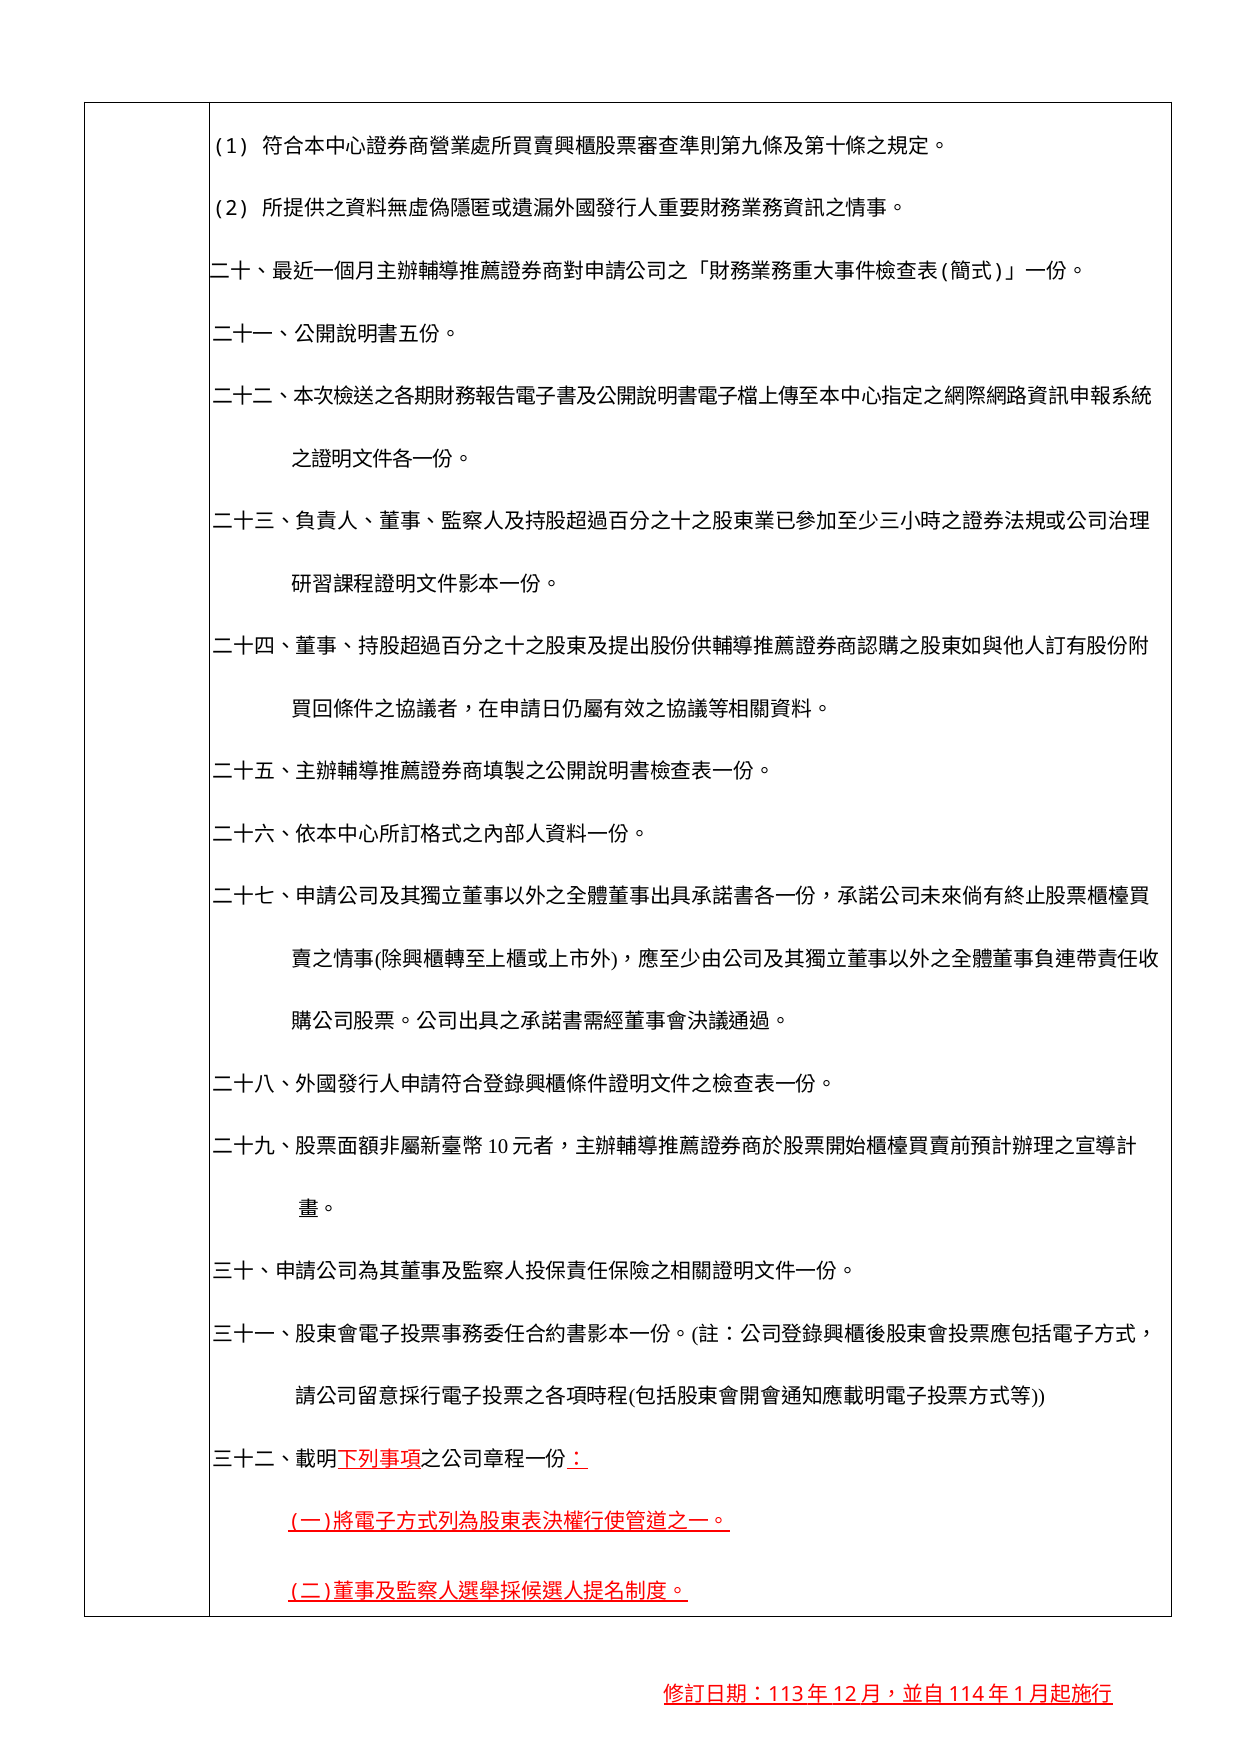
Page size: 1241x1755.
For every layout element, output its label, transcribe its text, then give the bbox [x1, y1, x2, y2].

table_cell 申請公司經我國外交部駐外單位認證之依註冊地國法律組織登記且有效存在之股份有限責任公司之證明文件影本一份。 二、申請公司針對下列事項出具之聲明書一份： 未違反「臺灣地區與大陸地區人民關係條例」相關規範： 1.申請公司並非依大陸地區法令組織登記者。 2.申請公司及其具有中華民國國籍之董事、監察人、經理人及持有公司股份超過股份總額百分之十之股東，暨申請公司所控制之營運主體係依中華民國公司法令組織設立，從事大陸地區投資者，係符合「臺灣地區與大陸地區人民關係條例」及「在大陸地區從事投資或技術合作許可辦法」等規定。 3.申請公司股東屬大陸地區人民來臺投資許可辦法定義之投資人者，其直接或間接持有該公司股份未逾30%，且未具有控制能力。 4.其他。 發行之記名股票未在海外證券市場掛牌交易，且以普通股為限。 在不違反註冊地國法令情況下，登錄興櫃後應於中華民國境內召開股東會。 若註冊地國法令規定不得於境外召開股東會者，公司已訂有得採委託投票或通訊投票之相關制度，其內容應包括具體做法、註冊地國法令對投票之限制及對中華民國股東之股東權益保護等重要事項。 本股票櫃檯買賣申請書及其附件所載事項無虛偽、隱匿之情事。 公司與出具法律意見書之律師彼此間無下列情事： 1.依證券發行人財務報告編製準則第十八條規定之關係人。 2.其他法令規定或事實證明任何一方直接或間接控制他方之人事、財務或業務經營者。 已依我國證券交易法第十四條之四規定擇一設置審計委員會或監察人。 三、申請公司針對下列事項出具之承諾書一份： 有關本中心證券商營業處所買賣興櫃股票審查準則第七條第一項第七款。 於興櫃掛牌後，若依本中心「外國發行人註冊地國股東權益保護事項檢查表」所訂之股東權益保護重要事項有修正時，應於不牴觸註冊地國法令之情形下，於最近一次股東會提案修訂公司章程。 於興櫃掛牌後，修正公司章程所訂「股東權益保護之重要事項」時，須提董事會決議十日前先向本中心申報其公司章程修正草案及律師評估意見。 於登錄興櫃後次一年度申報股東會年報時，於本中心指定之網際網路資訊申報系統申報前一年度會計師內部控制制度專案審查報告。(申請登錄興櫃併送簡易公開發行者適用) 四、我國律師針對下列事項出具之意見書一份： 申請公司未違反「臺灣地區與大陸地區人民關係條例」相關規範： 1.申請公司並非依大陸地區法令組織登記者。 2.申請公司及其具有中華民國國籍之董事、監察人、經理人及持有公司股份超過股份總額百分之十之股東，暨申請公司所控制之營運主體係依中華民國公司法令組織設立，從事大陸地區投資者，係符合「臺灣地區與大陸地區人民關係條例」及「在大陸地區從事投資或技術合作許可辦法」等規定。 3.申請公司股東屬大陸地區人民來臺投資許可辦法定義之投資人者，其直接或間接持有該公司股份未逾30%，且未具有控制能力。 4.其他。 申請公司發行之記名股票未在證券市場掛牌交易，且以普通股為限。 申請公司截至申請時已發行之普通股是否已依註冊地國法令合法發行及流通，並全數申請櫃檯買賣。 註冊地國法令是否未限制申請公司於境外召開股東會。 若註冊地國法令規定不得於境外召開股東會者，申請公司是否已訂有委託投票或通訊投票之相關制度，且其內容是否包括具體做法、註冊地國法令對投票之限制及對中華民國股東之股東權益保護等重要事項。 申請公司是否已於公司章程或組織文件中訂定保障股東權益行使之具體內容(若未依本中心所提供之檢查表訂定，應說明原因、註冊地國規定及對我國股東權益之影響等事項)。 註冊地國及主要營運地國法令是否承認我國法院民事確定判決之效力。 申請公司之資本依其註冊地國法令得分為股份，且其股份得於中華民國境內交易。 申請公司之訴訟及非訴訟代理人在我國證券交易法上之法律定位，是否已依證券交易法第一六十五條之三規定，明訂於公司章程及申請公司與其訴訟及非訴訟代理人簽訂之授權文件中。 申請公司是否已依我國證券交易法第十四條之四規定擇一設置審計委員會或監察人。 五、出具法律意見書之我國律師對下列事項之聲明書一份： 最近一年內未受法務部律師懲戒委員會懲戒。 與申請公司、簽證會計師及推薦證券商不具有下列關係： 1.依證券發行人財務報告編製準則第十八條規定之關係人。 2.其他法令規定或事實證明任何一方直接或間接控制他方之人事、財務或業務經營者。 六、主辦輔導推薦證券商填製「興櫃公司獨立董事（選任時）資格條件檢查表」一份。 七、主辦輔導推薦證券商填製「發行公司依證券交易法第十四條之六及其相關規定設置薪資報酬委員會」檢查表」一份。 八、出具法律意見書之我國律師出具「外國發行人註冊地國股東權益保護事項檢查表」一份。 九、董事會決議股票申請登錄為櫃檯買賣之議事錄影本一份。 十、興櫃股票櫃檯買賣契約五份。 十一、採無實體發行(含私募有價證券)之登錄證明一份。(但其註冊地國法令另有規定者，則不適用。無實體登錄證明得於本中心核發同意函前補齊) 十二、申請公司與推薦證券商簽訂輔導股票上櫃或上市契約影本一份。 十三、申請公司最近一年度經會計師查核簽證之財務報告一份(申請日逾申請年度第二季度終了後四十五天者，應加附申請年度第二季經會計師核閱之財務報告，申請日未逾前開日期但預計登錄日已逾者亦同，倘屬後者而未及於申請日檢送，應檢附會計師出具核閱第二季財務報告之預計時程及申請公司承諾至遲於預計登錄日之前一營業日補正之承諾書。 十四、訴訟及非訴訟代理人之基本資料一份，及該代理人係「在我國境內有住所或居所之自然人」之證明文件影本一份。 十五、申請公司與訴訟及非訴訟代理人之授權文件影本一份。(授權內容至少應有「申請公司以該代理人為證券交易法在我國境內之負責人」) 十六、股務代理機構出具申請公司登錄興櫃股數之聲明書一份。 十七、股務代理契約影本一份；專業股務代理機構經臺灣集中保管結算所股份有限公司出具符合規定之證明文件一份。 十八、兩家以上輔導推薦證券商之推薦書一份(須註明主辦及協辦輔導推薦證券商)。 十九、輔導推薦證券商針對下列事項出具之聲明書一份： 符合本中心證券商營業處所買賣興櫃股票審查準則第九條及第十條之規定。 所提供之資料無虛偽隱匿或遺漏外國發行人重要財務業務資訊之情事。 二十、最近一個月主辦輔導推薦證券商對申請公司之「財務業務重大事件檢查表(簡式)」一份。 二十一、公開說明書五份。 二十二、本次檢送之各期財務報告電子書及公開說明書電子檔上傳至本中心指定之網際網路資訊申報系統之證明文件各一份。 二十三、負責人、董事、監察人及持股超過百分之十之股東業已參加至少三小時之證券法規或公司治理研習課程證明文件影本一份。 二十四、董事、持股超過百分之十之股東及提出股份供輔導推薦證券商認購之股東如與他人訂有股份附買回條件之協議者，在申請日仍屬有效之協議等相關資料。 二十五、主辦輔導推薦證券商填製之公開說明書檢查表一份。 二十六、依本中心所訂格式之內部人資料一份。 二十七、申請公司及其獨立董事以外之全體董事出具承諾書各一份，承諾公司未來倘有終止股票櫃檯買賣之情事(除興櫃轉至上櫃或上市外)，應至少由公司及其獨立董事以外之全體董事負連帶責任收購公司股票。公司出具之承諾書需經董事會決議通過。 二十八、外國發行人申請符合登錄興櫃條件證明文件之檢查表一份。 二十九、股票面額非屬新臺幣10元者，主辦輔導推薦證券商於股票開始櫃檯買賣前預計辦理之宣導計畫。 三十、申請公司為其董事及監察人投保責任保險之相關證明文件一份。 三十一、股東會電子投票事務委任合約書影本一份。(註：公司登錄興櫃後股東會投票應包括電子方式，請公司留意採行電子投票之各項時程(包括股東會開會通知應載明電子投票方式等)) 三十二、載明下列事項之公司章程一份： (一)將電子方式列為股東表決權行使管道之一。 (二)董事及監察人選舉採候選人提名制度。 三十三、其他必要之證明文件或資料。 [210, 103, 1171, 1616]
table_cell [85, 103, 209, 1616]
